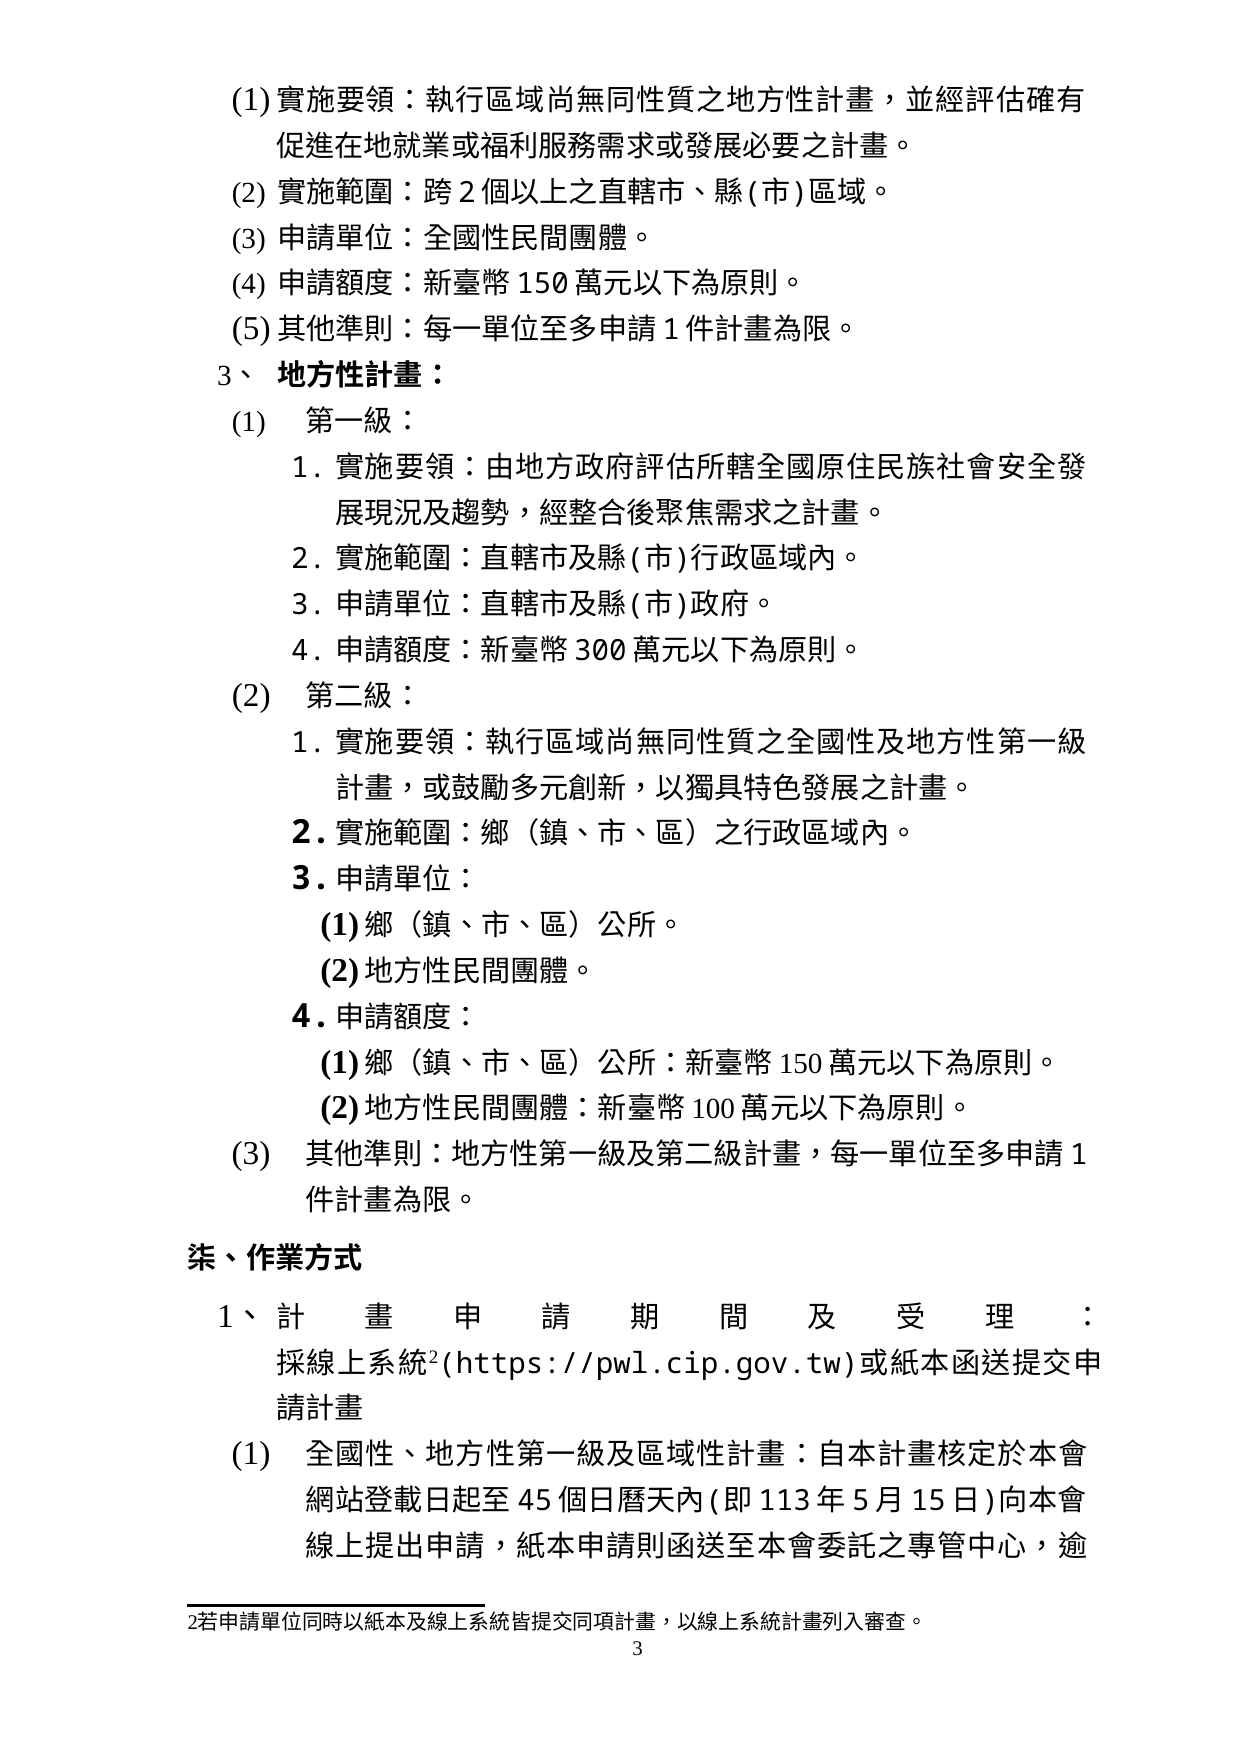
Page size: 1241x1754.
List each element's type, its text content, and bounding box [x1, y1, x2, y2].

list 申請額度：新臺幣300萬元以下為原則。 [291, 624, 1087, 670]
list 第二級： [232, 670, 1087, 716]
list 申請額度： [291, 991, 1087, 1036]
list 第一級： [232, 395, 1087, 441]
list 若申請單位同時以紙本及線上系統皆提交同項計畫，以線上系統計畫列入審查。 [187, 1606, 1087, 1636]
list 實施範圍：直轄市及縣(市)行政區域內。 [291, 532, 1087, 578]
list 其他準則：地方性第一級及第二級計畫，每一單位至多申請1件計畫為限。 [231, 1128, 1087, 1220]
list 計畫申請期間及受理： 採線上系統(https://pwl.cip.gov.tw)或紙本函送提交申請計畫 [217, 1291, 1103, 1428]
list 申請單位：全國性民間團體。 [232, 211, 1087, 257]
list 其他準則：每一單位至多申請1件計畫為限。 [232, 303, 1087, 349]
list 實施要領：執行區域尚無同性質之全國性及地方性第一級計畫，或鼓勵多元創新，以獨具特色發展之計畫。 [291, 716, 1087, 807]
list 鄉（鎮、市、區）公所：新臺幣150萬元以下為原則。 [320, 1036, 1087, 1082]
list 實施範圍：鄉（鎮、市、區）之行政區域內。 [291, 807, 1087, 853]
list 作業方式 [187, 1232, 1087, 1278]
list 鄉（鎮、市、區）公所。 [320, 899, 1087, 945]
list 實施要領：執行區域尚無同性質之地方性計畫，並經評估確有促進在地就業或福利服務需求或發展必要之計畫。 [231, 74, 1087, 166]
list 全國性、地方性第一級及區域性計畫：自本計畫核定於本會網站登載日起至45個日曆天內(即113年5月15日)向本會線上提出申請，紙本申請則函送至本會委託之專管中心，逾 [231, 1428, 1087, 1566]
list 申請單位：直轄市及縣(市)政府。 [291, 578, 1087, 624]
list 申請額度：新臺幣150萬元以下為原則。 [232, 257, 1087, 303]
list 地方性民間團體。 [320, 945, 1087, 991]
list 申請單位： [291, 853, 1087, 899]
list 實施範圍：跨2個以上之直轄市、縣(市)區域。 [232, 166, 1087, 211]
list 地方性計畫： [217, 349, 1087, 395]
list 地方性民間團體：新臺幣100萬元以下為原則。 [320, 1082, 1087, 1128]
list 實施要領：由地方政府評估所轄全國原住民族社會安全發展現況及趨勢，經整合後聚焦需求之計畫。 [291, 441, 1087, 532]
